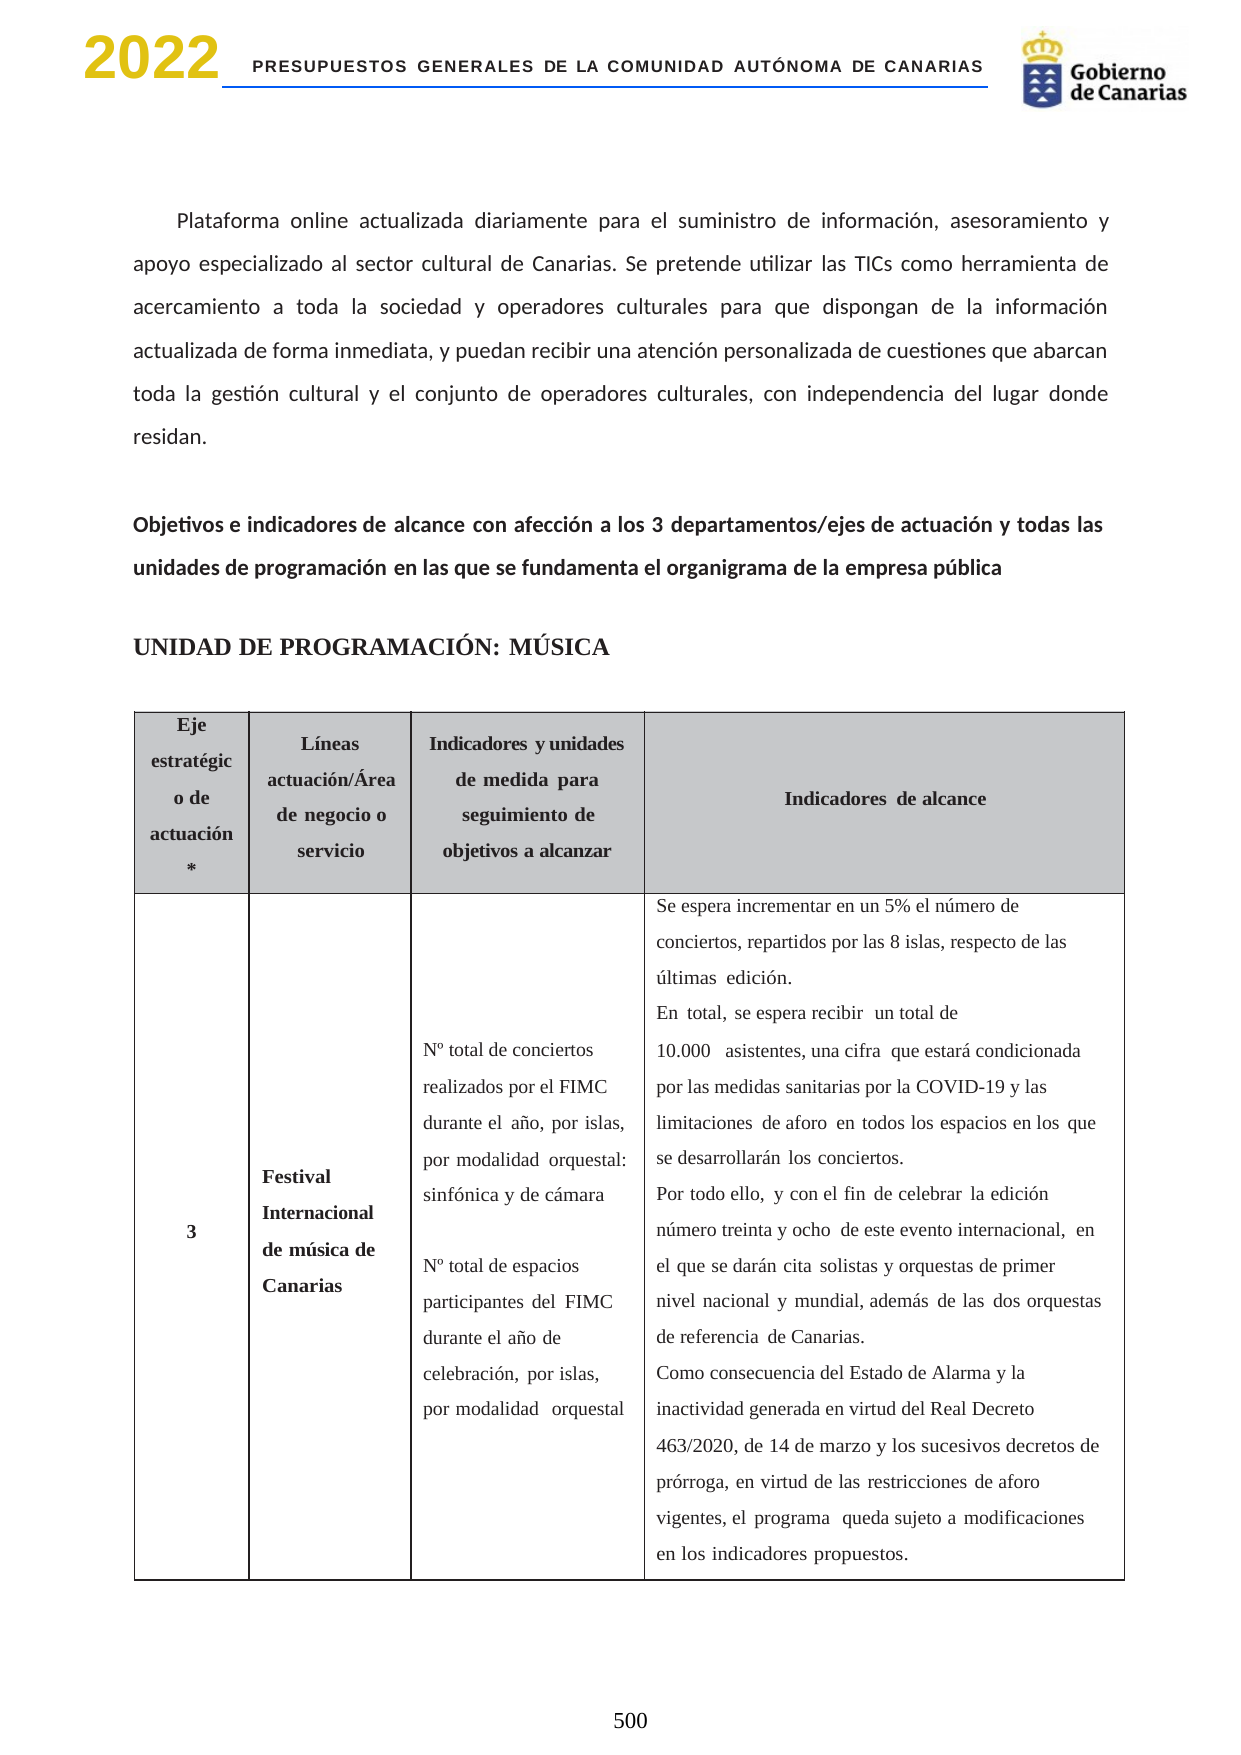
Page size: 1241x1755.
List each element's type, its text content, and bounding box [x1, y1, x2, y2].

table_header Indicadores y unidades de medida para seguimiento de objetivos a alcanzar [412, 713, 644, 893]
text Objetivos e indicadores de alcance con afección a los 3 departamentos/ejes de actuación y todas las unidades de programación en las que se fundamenta el organigrama de la empresa pública [133, 510, 1127, 582]
table_cell Se espera incrementar en un 5% el número de conciertos, repartidos por las 8 islas, respecto de las últimas edición. En total, se espera recibir un total de 10.000 asistentes, una cifra que estará condicionada por las medidas sanitarias por la COVID-19 y las limitaciones de aforo en todos los espacios en los que se desarrollarán los conciertos. Por todo ello, y con el fin de celebrar la edición número treinta y ocho de este evento internacional, en el que se darán cita solistas y orquestas de primer nivel nacional y mundial, además de las dos orquestas de referencia de Canarias. Como consecuencia del Estado de Alarma y la inactividad generada en virtud del Real Decreto 463/2020, de 14 de marzo y los sucesivos decretos de prórroga, en virtud de las restricciones de aforo vigentes, el programa queda sujeto a modificaciones en los indicadores propuestos. [645, 894, 1124, 1579]
table_header Eje estratégic o de actuación * [135, 713, 248, 893]
table_header Indicadores de alcance [645, 713, 1124, 893]
table_cell Festival Internacional de música de Canarias [250, 894, 410, 1579]
table_cell Nº total de conciertos realizados por el FIMC durante el año, por islas, por modalidad orquestal: sinfónica y de cámara Nº total de espacios participantes del FIMC durante el año de celebración, por islas, por modalidad orquestal [412, 894, 644, 1579]
table_cell 3 [135, 894, 248, 1579]
text UNIDAD DE PROGRAMACIÓN: MÚSICA [133, 632, 1136, 660]
table_header Líneas actuación/Área de negocio o servicio [250, 713, 410, 893]
text Plataforma online actualizada diariamente para el suministro de información, asesoramiento y apoyo especializado al sector cultural de Canarias. Se pretende utilizar las TICs como herramienta de acercamiento a toda la sociedad y operadores culturales para que dispongan de la información actualizada de forma inmediata, y puedan recibir una atención personalizada de cuestiones que abarcan toda la gestión cultural y el conjunto de operadores culturales, con independencia del lugar donde residan. [133, 206, 1109, 451]
